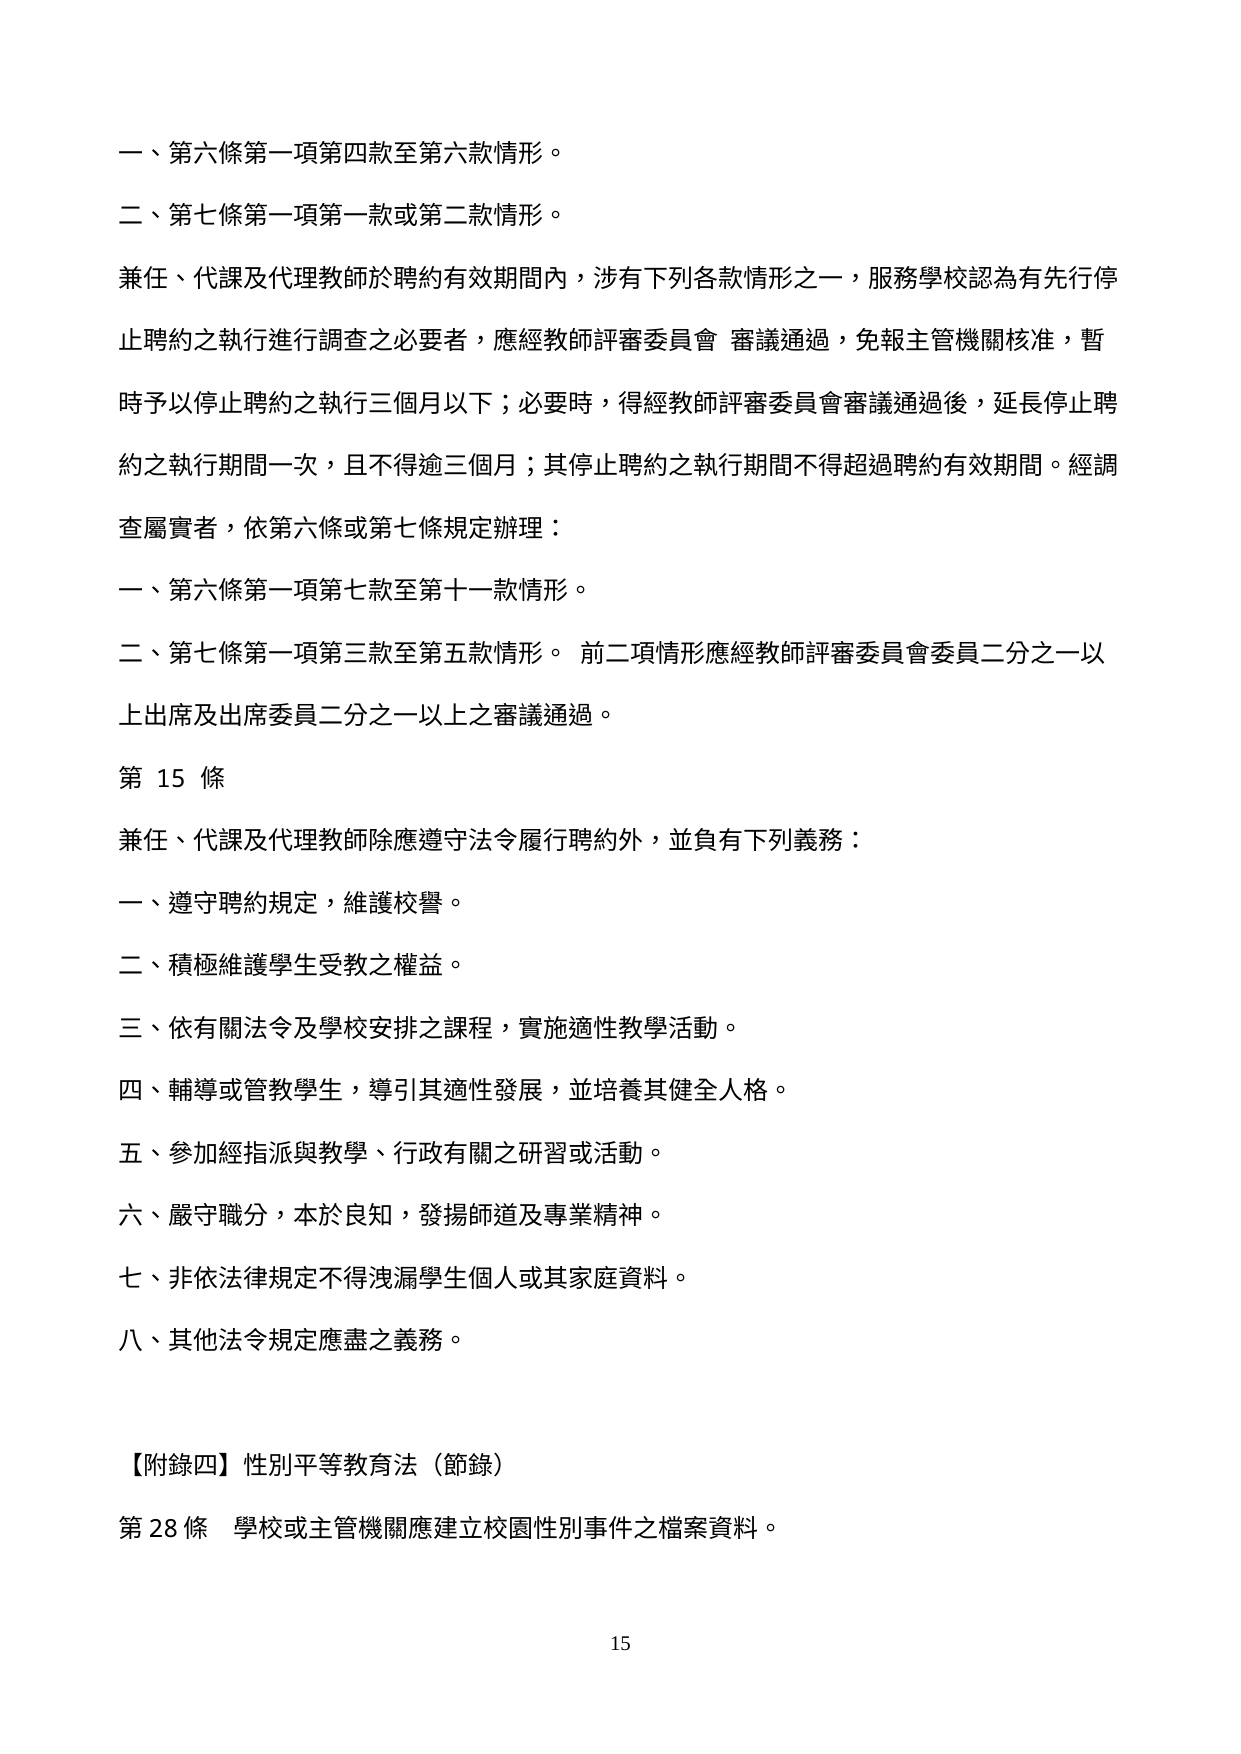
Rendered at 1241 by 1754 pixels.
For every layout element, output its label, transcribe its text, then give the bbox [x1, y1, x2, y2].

text 一、第六條第一項第四款至第六款情形。 [118, 110, 1122, 172]
text 【附錄四】性別平等教育法（節錄） [118, 1422, 1122, 1485]
text 一、第六條第一項第七款至第十一款情形。 [118, 547, 1122, 610]
text 八、其他法令規定應盡之義務。 [118, 1297, 1122, 1360]
text 二、第七條第一項第三款至第五款情形。 前二項情形應經教師評審委員會委員二分之一以上出席及出席委員二分之一以上之審議通過。 [118, 610, 1122, 735]
text 二、積極維護學生受教之權益。 [118, 922, 1122, 985]
text 一、遵守聘約規定，維護校譽。 [118, 860, 1122, 922]
text 六、嚴守職分，本於良知，發揚師道及專業精神。 [118, 1172, 1122, 1235]
text 四、輔導或管教學生，導引其適性發展，並培養其健全人格。 [118, 1047, 1122, 1110]
text 五、參加經指派與教學、行政有關之研習或活動。 [118, 1110, 1122, 1172]
text 第28條 學校或主管機關應建立校園性別事件之檔案資料。 [118, 1485, 1122, 1547]
text 兼任、代課及代理教師於聘約有效期間內，涉有下列各款情形之一，服務學校認為有先行停止聘約之執行進行調查之必要者，應經教師評審委員會 審議通過，免報主管機關核准，暫時予以停止聘約之執行三個月以下；必要時，得經教師評審委員會審議通過後，延長停止聘約之執行期間一次，且不得逾三個月；其停止聘約之執行期間不得超過聘約有效期間。經調查屬實者，依第六條或第七條規定辦理： [118, 235, 1122, 547]
text 兼任、代課及代理教師除應遵守法令履行聘約外，並負有下列義務： [118, 797, 1122, 860]
text 第 15 條 [118, 735, 1122, 797]
text 七、非依法律規定不得洩漏學生個人或其家庭資料。 [118, 1235, 1122, 1297]
text 二、第七條第一項第一款或第二款情形。 [118, 172, 1122, 235]
text 三、依有關法令及學校安排之課程，實施適性教學活動。 [118, 985, 1122, 1047]
